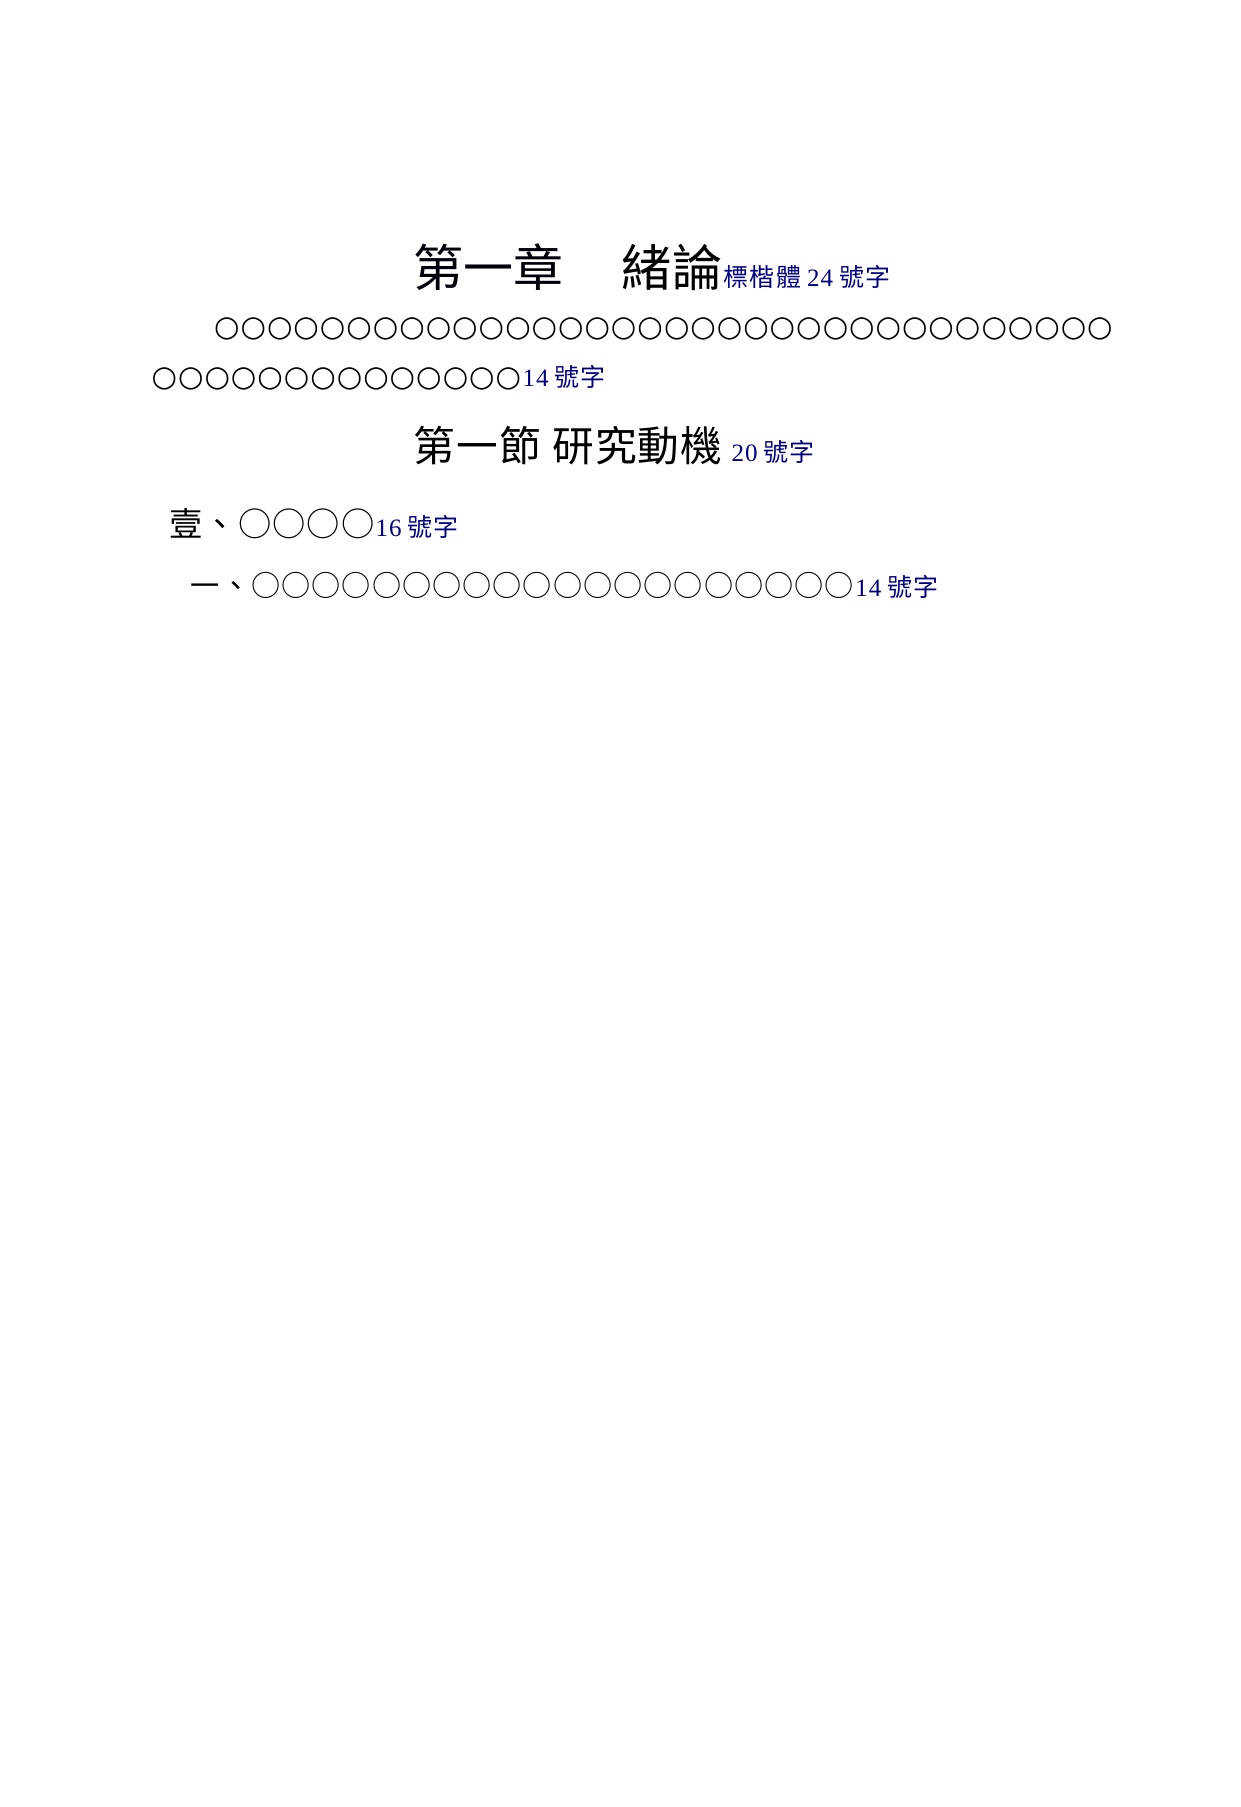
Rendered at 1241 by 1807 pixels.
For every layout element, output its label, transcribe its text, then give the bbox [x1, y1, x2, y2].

text 一、○○○○○○○○○○○○○○○○○○○○14號字 [151, 556, 1137, 606]
text ○○○○○○○○○○○○○○○○○○○○○○○○○○○○○○○○○○○○○○○○○○○○○○○○14號字 [151, 296, 1137, 396]
list 緒論標楷體24號字 [414, 246, 1137, 296]
text 壹、○○○○16號字 [151, 496, 1137, 546]
text 第一節 研究動機20號字 [151, 421, 1137, 471]
